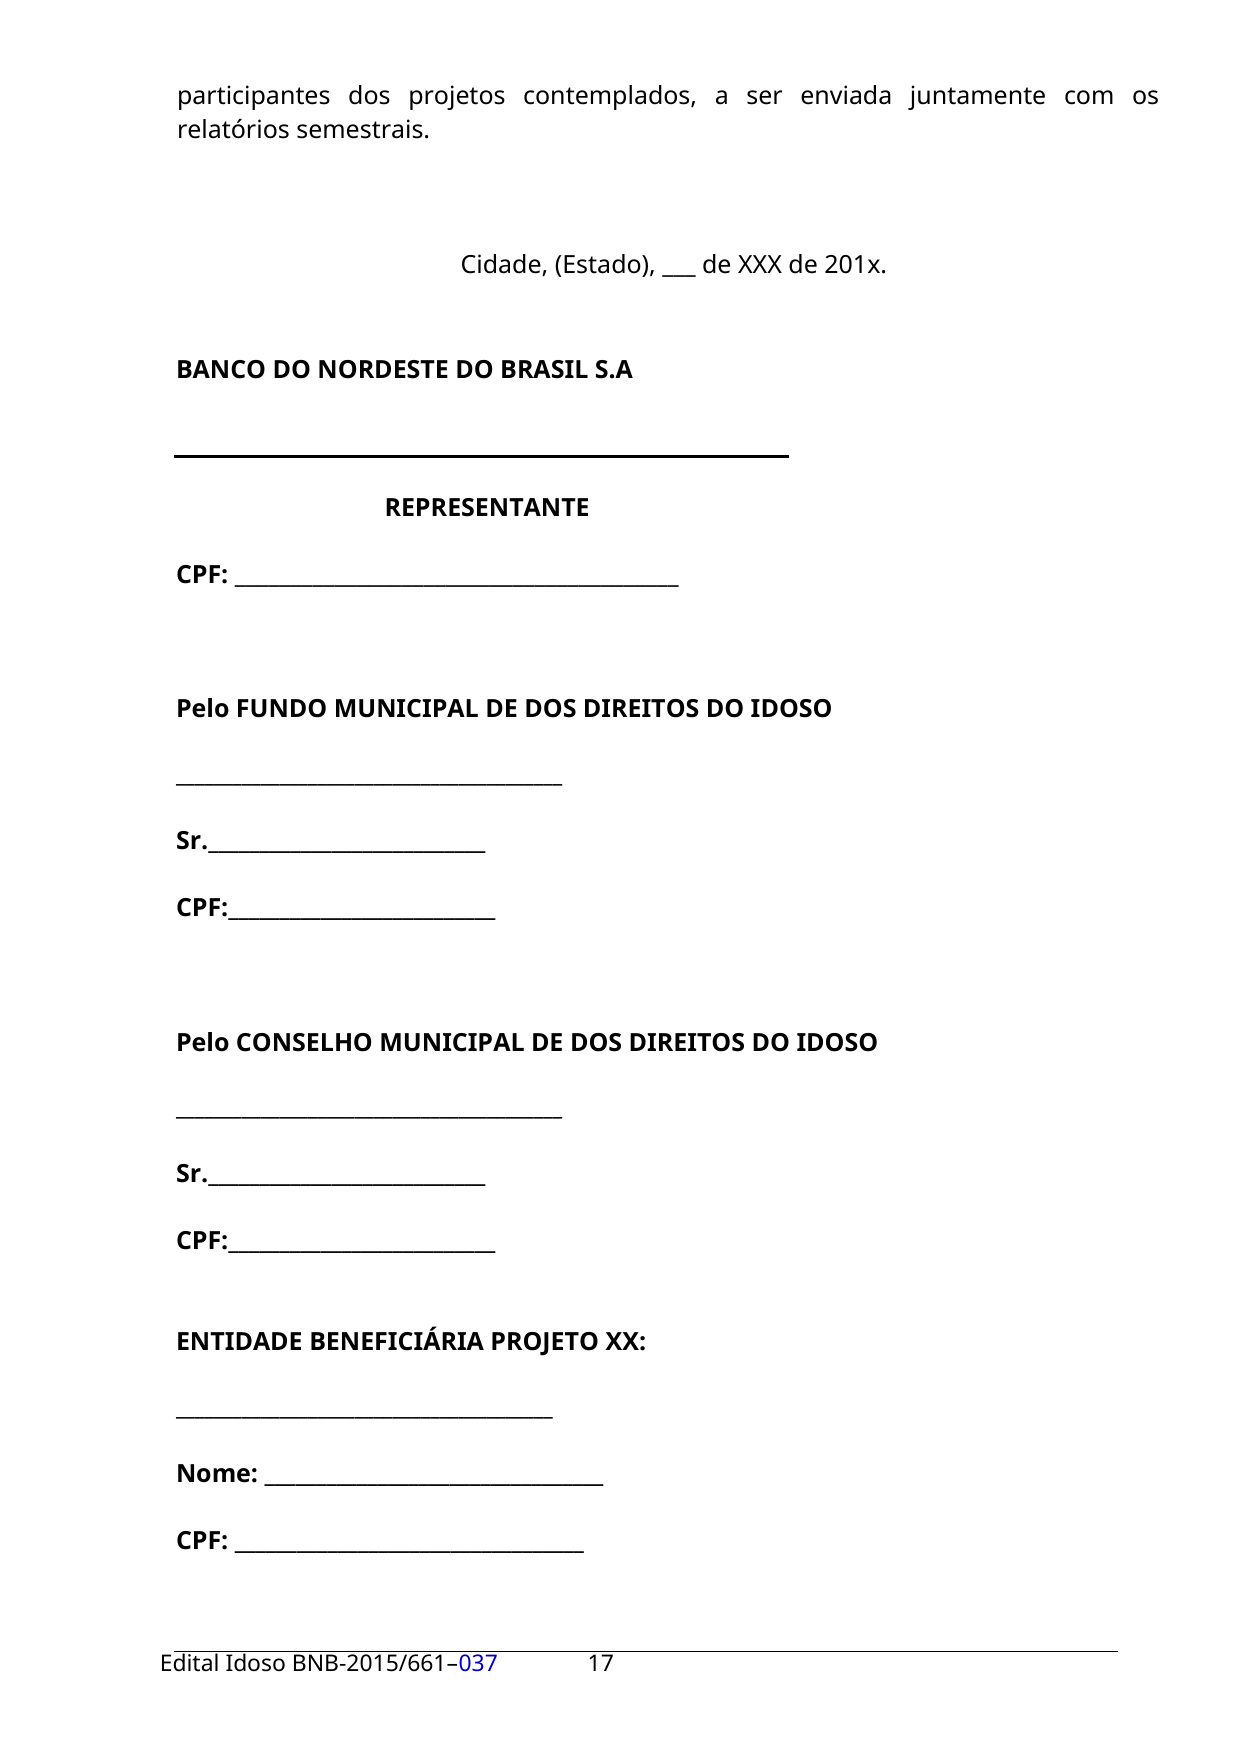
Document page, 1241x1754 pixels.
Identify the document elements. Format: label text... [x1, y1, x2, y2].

text Sr.___________________________ [176, 823, 1190, 857]
text CPF: __________________________________ [176, 1523, 1190, 1557]
text BANCO DO NORDESTE DO BRASIL S.A [176, 352, 1190, 386]
text _________________________________________ [176, 1091, 1190, 1123]
text CPF: ________________________________________ [176, 557, 1188, 591]
text ENTIDADE BENEFICIÁRIA PROJETO XX: [176, 1324, 1190, 1358]
text Cidade, (Estado), ___ de XXX de 201x. [159, 246, 1188, 280]
text participantes dos projetos contemplados, a ser enviada juntamente com os relatórios semestrais. [176, 78, 1160, 146]
text Pelo FUNDO MUNICIPAL DE DOS DIREITOS DO IDOSO [176, 691, 1190, 725]
text Sr.___________________________ [176, 1156, 1190, 1190]
text CPF:__________________________ [176, 890, 1190, 924]
text REPRESENTANTE [384, 489, 1190, 523]
text Nome: _________________________________ [176, 1456, 1190, 1489]
text ________________________________________ [176, 1391, 1190, 1422]
text _________________________________________ [176, 758, 1190, 789]
text Pelo CONSELHO MUNICIPAL DE DOS DIREITOS DO IDOSO [176, 1024, 1190, 1058]
text CPF:__________________________ [176, 1223, 1190, 1257]
